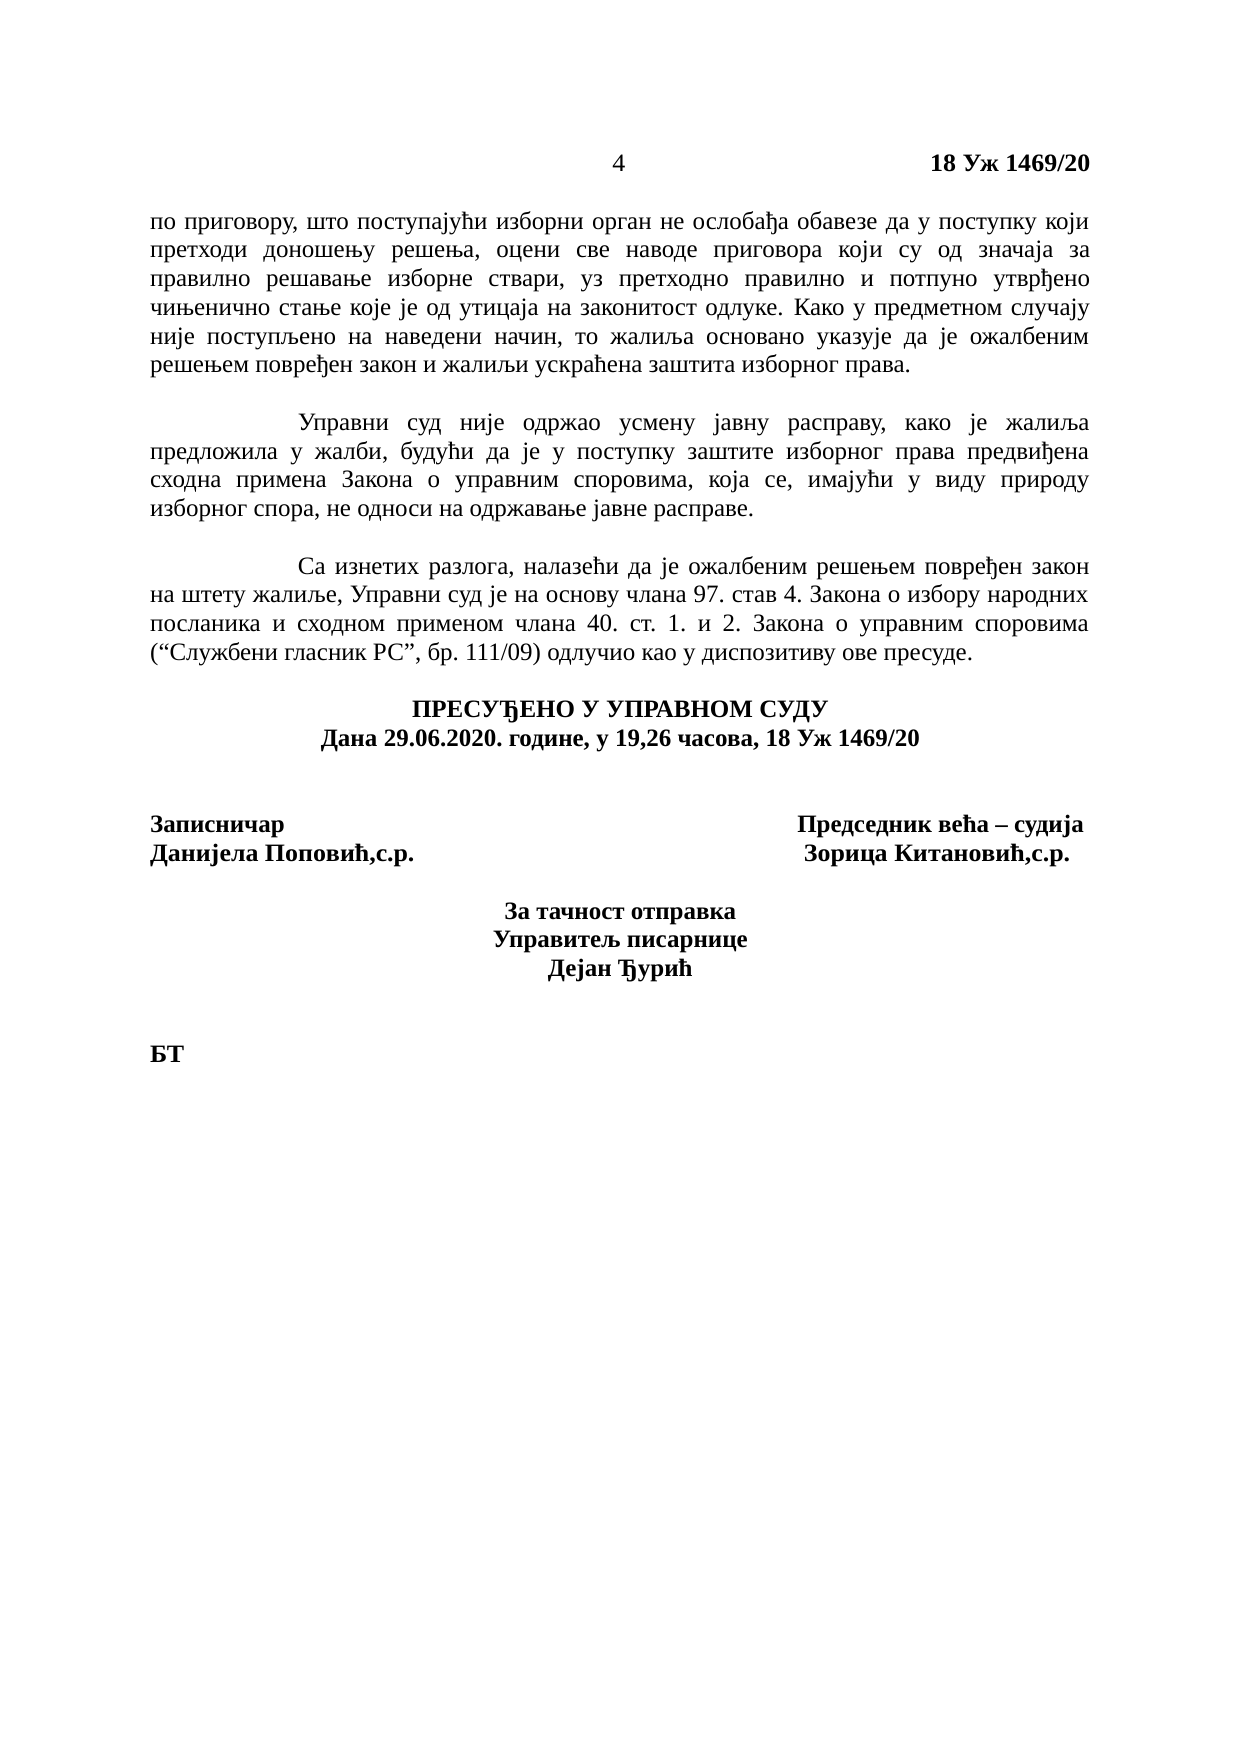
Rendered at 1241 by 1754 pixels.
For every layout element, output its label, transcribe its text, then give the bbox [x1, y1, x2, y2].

text Дејан Ђурић [150, 953, 1090, 982]
text Дана 29.06.2020. године, у 19,26 часова, 18 Уж 1469/20 [150, 723, 1090, 752]
text Са изнетих разлога, налазећи да је ожалбеним решењем повређен закон на штету жалиље, Управни суд је на основу члана 97. став 4. Закона о избору народних посланика и сходном применом члана 40. ст. 1. и 2. Закона о управним споровима (“Службени гласник РС”, бр. 111/09) одлучио као у диспозитиву ове пресуде. [150, 551, 1090, 666]
text За тачност отправка [150, 896, 1090, 924]
text Управни суд није одржао усмену јавну расправу, како је жалиља предложила у жалби, будући да је у поступку заштите изборног права предвиђена сходна примена Закона о управним споровима, која се, имајући у виду природу изборног спора, не односи на одржавање јавне расправе. [150, 407, 1090, 522]
text Управитељ писарнице [150, 924, 1090, 953]
text БT [150, 1039, 1090, 1068]
text Данијела Поповић,с.р. Зорица Китановић,с.р. [150, 838, 1090, 867]
text по приговору, што поступајући изборни орган не ослобађа обавезе да у поступку који претходи доношењу решења, оцени све наводе приговора који су од значаја за правилно решавање изборне ствари, уз претходно правилно и потпуно утврђено чињенично стање које је од утицаја на законитост одлуке. Како у предметном случају није поступљено на наведени начин, то жалиља основано указује да је ожалбеним решењем повређен закон и жалиљи ускраћена заштита изборног права. [150, 206, 1090, 378]
text Записничар Председник већа – судија [150, 809, 1090, 838]
text ПРЕСУЂЕНО У УПРАВНОМ СУДУ [150, 694, 1090, 723]
